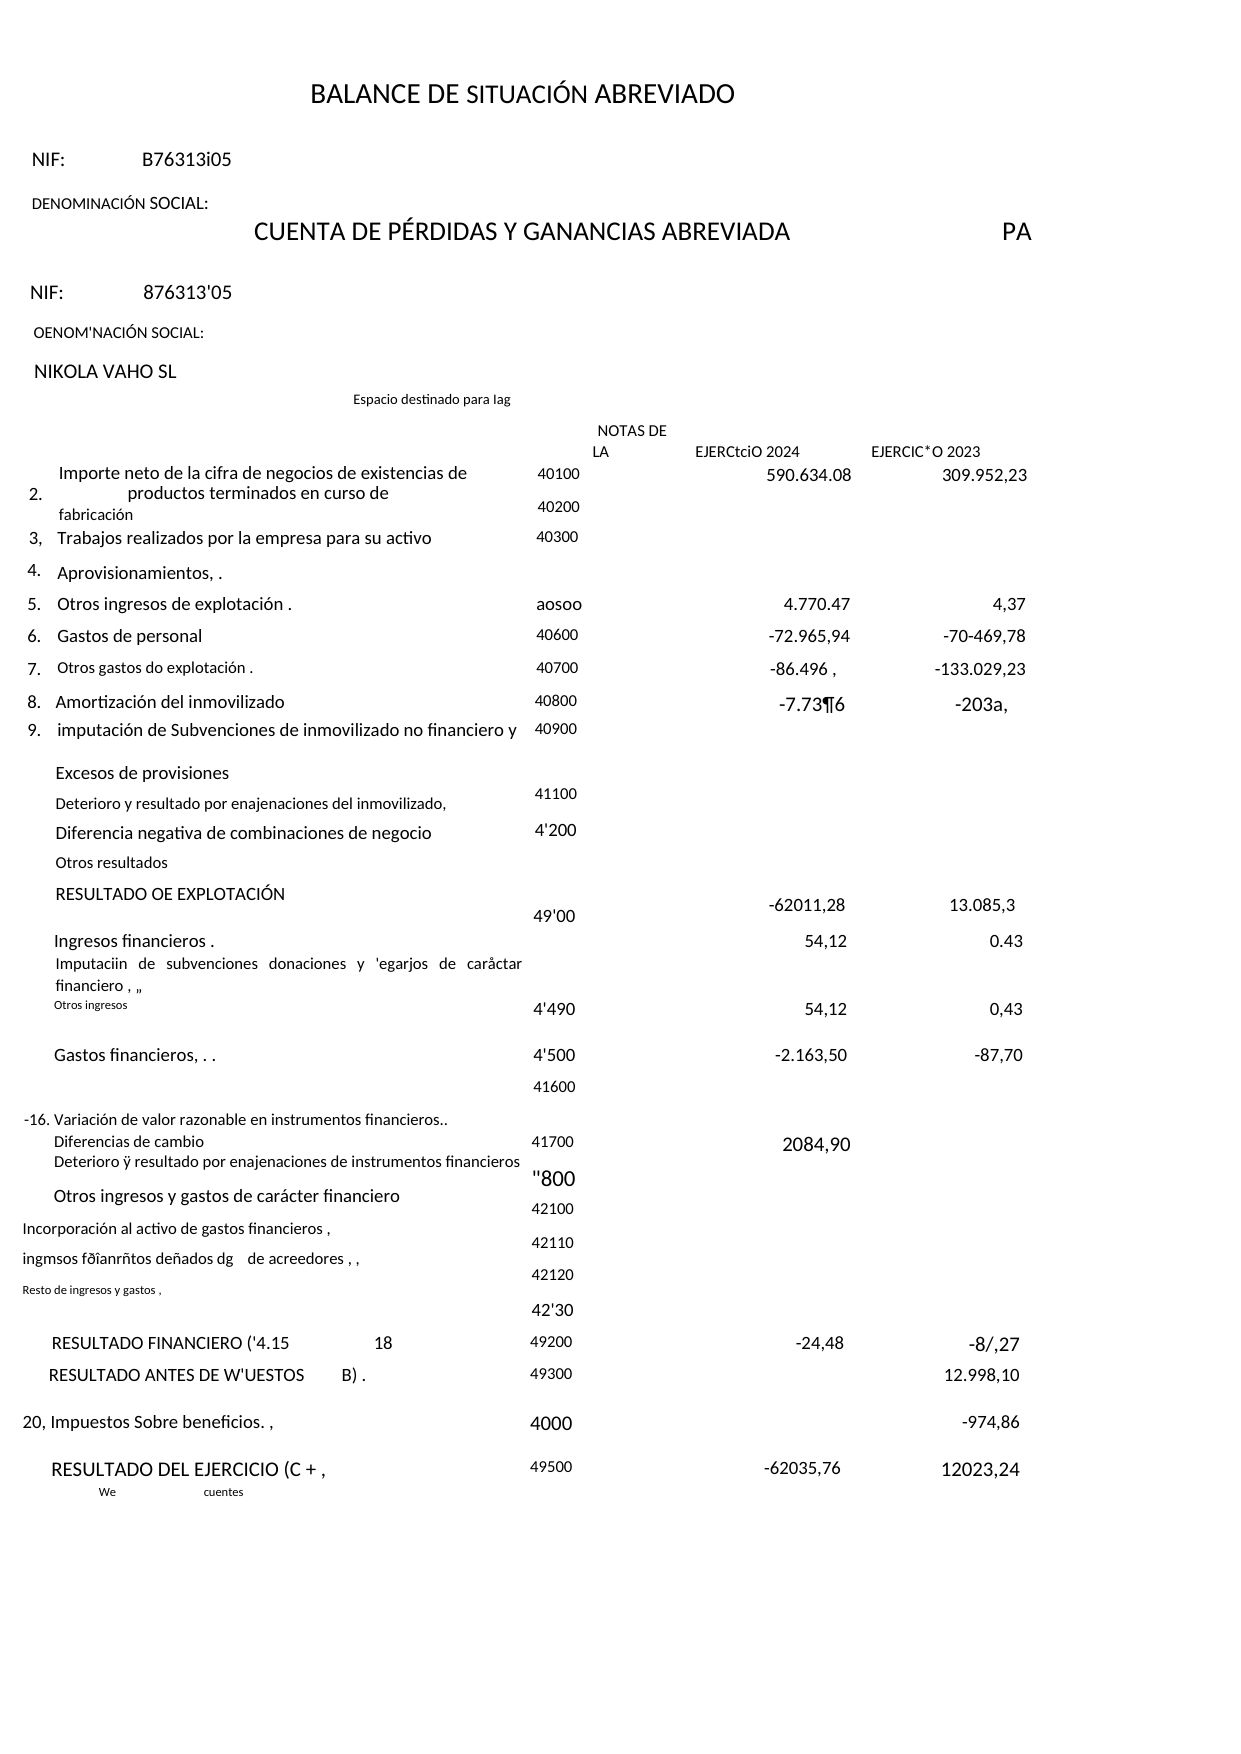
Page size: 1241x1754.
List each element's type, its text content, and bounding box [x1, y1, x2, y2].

table_cell 4000 [523, 1410, 687, 1456]
table_cell 7. [23, 657, 54, 691]
table_cell 2084,90 [688, 1132, 865, 1332]
table_cell RESULTADO DEL EJERCICIO (C + , [23, 1456, 522, 1484]
table_cell 20, Impuestos Sobre beneficios. , [23, 1410, 522, 1456]
table_cell -974,86 [865, 1410, 1027, 1456]
table_cell RESULTADO OE EXPLOTACIÓN [54, 883, 522, 929]
table_cell 54,12 [688, 929, 865, 997]
table_cell 49500 [523, 1456, 687, 1484]
table_cell 6. [23, 624, 54, 657]
table_cell -16. Variación de valor razonable en instrumentos financieros.. [23, 1090, 522, 1132]
table_cell 0,43 [865, 997, 1027, 1044]
table_cell Trabajos realizados por la empresa para su activo Aprovisionamientos, . [54, 527, 522, 592]
table_cell 54,12 [688, 997, 865, 1044]
table_cell [865, 1132, 1027, 1332]
table_cell Ingresos financieros . Imputaciin de subvenciones donaciones y 'egarjos de caråctar financiero , „ [54, 929, 522, 997]
table_cell 40700 [523, 657, 687, 691]
text NIF: 876313'05 [30, 279, 1032, 304]
table_cell -2.163,50 [688, 1044, 865, 1132]
table_cell -62035,76 [688, 1456, 865, 1484]
table_header 40100 40200 [523, 463, 687, 527]
table_cell 3, 4. [23, 527, 54, 592]
table_cell [23, 1044, 54, 1090]
table_cell 0.43 [865, 929, 1027, 997]
table_cell 13.085,3 [865, 883, 1027, 929]
table_cell -86.496 , [688, 657, 865, 691]
table_cell 12023,24 [865, 1456, 1027, 1484]
table_header 2. [23, 463, 54, 527]
table_cell -72.965,94 [688, 624, 865, 657]
table_cell [523, 929, 687, 997]
table_cell 40800 [523, 691, 687, 718]
table_header 309.952,23 [865, 463, 1027, 527]
table_cell [865, 718, 1027, 882]
text CUENTA DE PÉRDIDAS Y GANANCIAS ABREVIADA PA [31, 214, 1033, 247]
table_cell RESULTADO ANTES DE W'UESTOS B) . [23, 1364, 522, 1410]
table_cell Gastos de personal [54, 624, 522, 657]
text We cuentes [31, 1484, 1032, 1499]
table_cell -7.73¶6 [688, 691, 865, 718]
table_cell 49300 [523, 1364, 687, 1410]
table_cell 5. [23, 592, 54, 624]
table_cell Otros ingresos [54, 997, 522, 1044]
table_cell -203a, [865, 691, 1027, 718]
subtitle NIKOLA VAHO SL [34, 358, 1032, 383]
table_cell imputación de Subvenciones de inmovilizado no financiero y Excesos de provisiones Deterioro y resultado por enajenaciones del inmovilizado, Diferencia negativa de combinaciones de negocio Otros resultados [54, 718, 522, 882]
table_cell Amortización del inmovilizado [54, 691, 522, 718]
text Espacio destinado para Iag [353, 390, 1032, 408]
table_cell -8/,27 [865, 1332, 1027, 1363]
table_cell 49200 [523, 1332, 687, 1363]
table_cell Gastos financieros, . . [54, 1044, 522, 1090]
table_cell [688, 527, 865, 592]
table_cell 9. [23, 718, 54, 882]
table_cell 40300 [523, 527, 687, 592]
table_cell 8. [23, 691, 54, 718]
subtitle LA EJERCtciO 2024 EJERCIC*O 2023 [31, 442, 1032, 462]
table_cell [688, 1410, 865, 1456]
table_cell aosoo [523, 592, 687, 624]
table_cell 4.770.47 [688, 592, 865, 624]
table_cell -87,70 [865, 1044, 1027, 1132]
table_cell -70-469,78 [865, 624, 1027, 657]
table_cell [23, 883, 54, 929]
table_cell 49'00 [523, 883, 687, 929]
table_cell [688, 718, 865, 882]
table_cell 4'500 41600 [523, 1044, 687, 1132]
table_cell Otros gastos do explotación . [54, 657, 522, 691]
table_cell 40900 41100 4'200 [523, 718, 687, 882]
table_cell [23, 929, 54, 997]
table_cell [688, 1364, 865, 1410]
table_cell 40600 [523, 624, 687, 657]
table_cell Otros ingresos de explotación . [54, 592, 522, 624]
table_cell 4'490 [523, 997, 687, 1044]
table_cell 41700 "800 42100 42110 42120 42'30 [523, 1132, 687, 1332]
table_cell Diferencias de cambio Deterioro ÿ resultado por enajenaciones de instrumentos financieros Otros ingresos y gastos de carácter financiero Incorporación al activo de gastos financieros , ingmsos fðîanrñtos deñados dg de acreedores , , Resto de ingresos y gastos , [23, 1132, 522, 1332]
table_cell -133.029,23 [865, 657, 1027, 691]
table_cell [23, 997, 54, 1044]
table_header Importe neto de la cifra de negocios de existencias de productos terminados en curso de fabricación [54, 463, 522, 527]
text OENOM'NACIÓN SOCIAL: [33, 323, 1023, 343]
table_cell 12.998,10 [865, 1364, 1027, 1410]
table_cell [865, 527, 1027, 592]
table_cell -62011,28 [688, 883, 865, 929]
table_cell RESULTADO FINANCIERO ('4.15 18 [23, 1332, 522, 1363]
table_header 590.634.08 [688, 463, 865, 527]
table_cell 4,37 [865, 592, 1027, 624]
text NOTAS DE [232, 420, 1032, 440]
table_cell -24,48 [688, 1332, 865, 1363]
